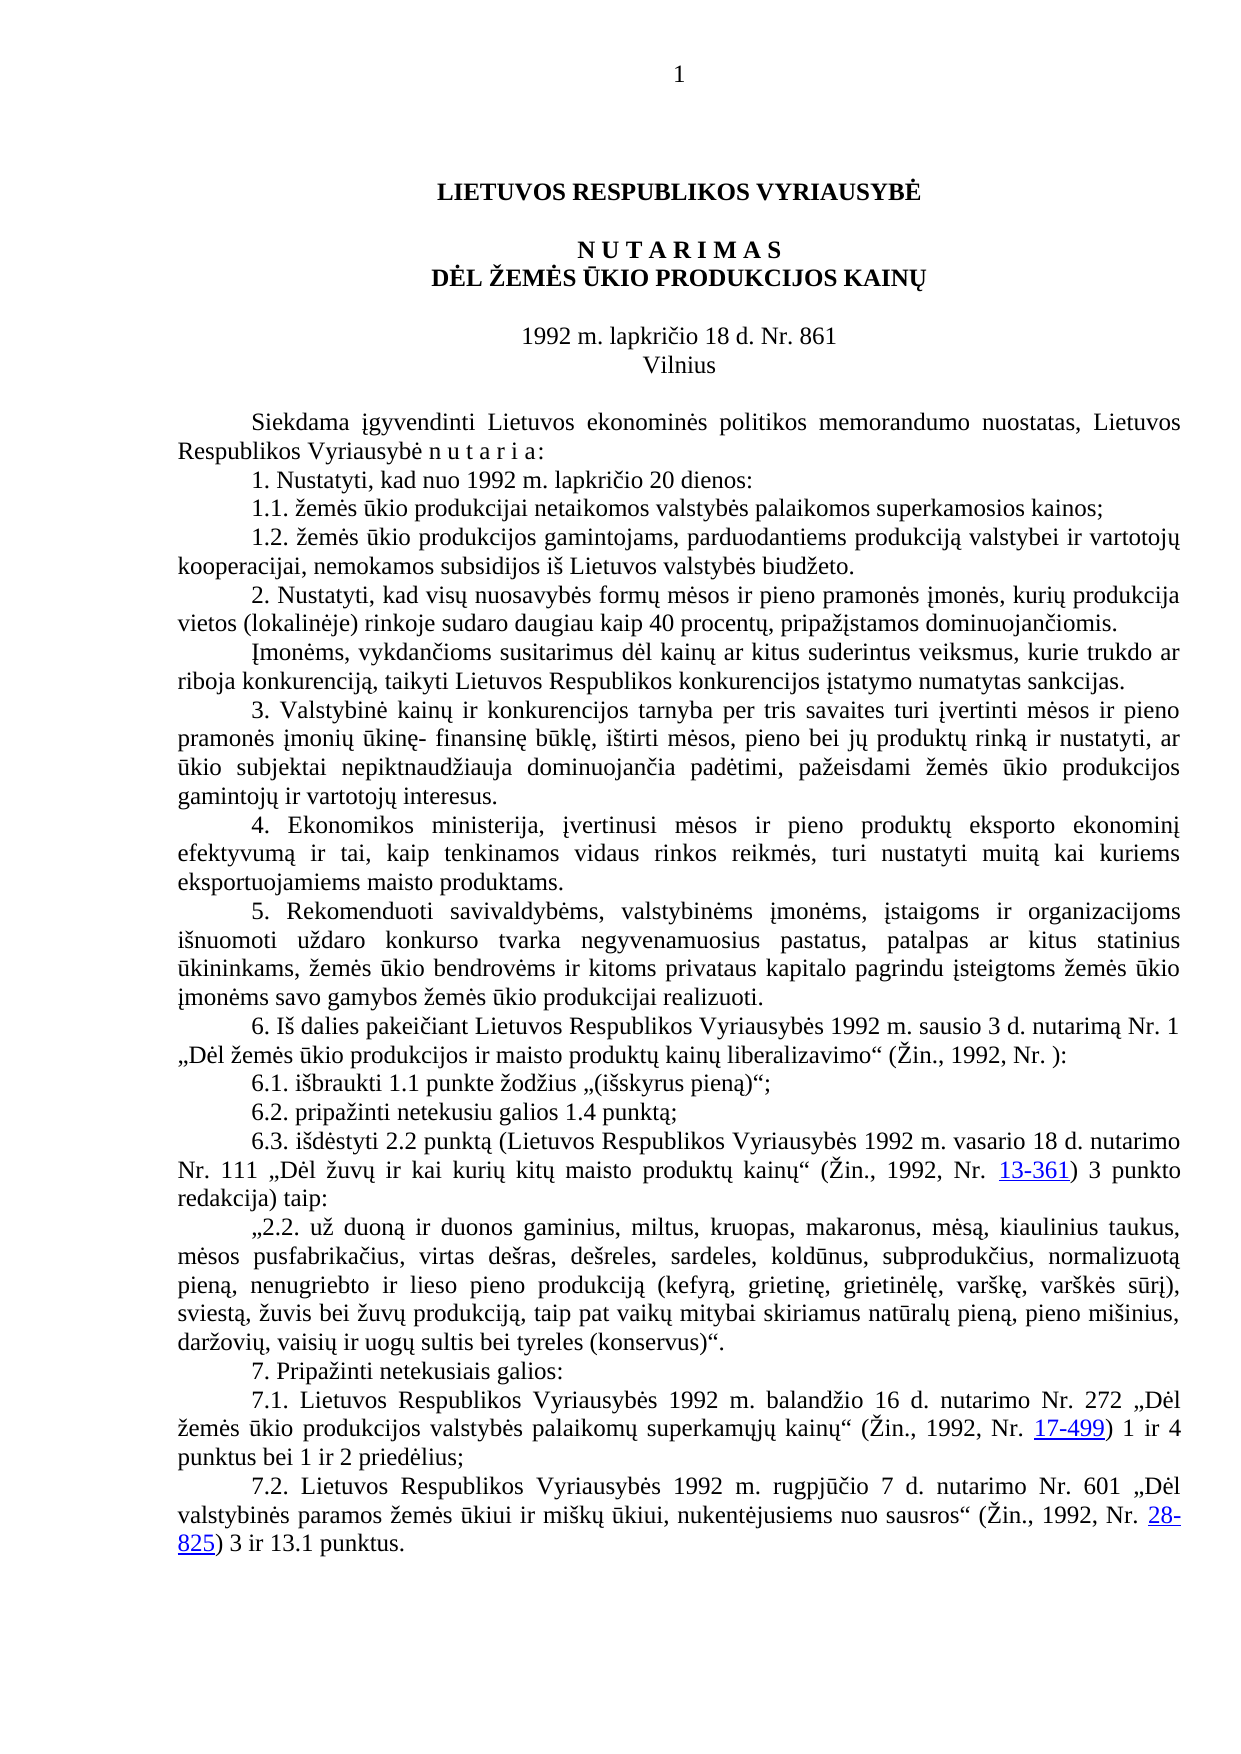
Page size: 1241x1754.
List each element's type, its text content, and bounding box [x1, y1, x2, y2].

text Įmonėms, vykdančioms susitarimus dėl kainų ar kitus suderintus veiksmus, kurie trukdo ar riboja konkurenciją, taikyti Lietuvos Respublikos konkurencijos įstatymo numatytas sankcijas. [177, 637, 1181, 695]
text „2.2. už duoną ir duonos gaminius, miltus, kruopas, makaronus, mėsą, kiaulinius taukus, mėsos pusfabrikačius, virtas dešras, dešreles, sardeles, koldūnus, subprodukčius, normalizuotą pieną, nenugriebto ir lieso pieno produkciją (kefyrą, grietinę, grietinėlę, varškę, varškės sūrį), sviestą, žuvis bei žuvų produkciją, taip pat vaikų mitybai skiriamus natūralų pieną, pieno mišinius, daržovių, vaisių ir uogų sultis bei tyreles (konservus)“. [177, 1212, 1181, 1356]
text 7.2. Lietuvos Respublikos Vyriausybės 1992 m. rugpjūčio 7 d. nutarimo Nr. 601 „Dėl valstybinės paramos žemės ūkiui ir miškų ūkiui, nukentėjusiems nuo sausros“ (Žin., 1992, Nr. 28-825) 3 ir 13.1 punktus. [177, 1471, 1181, 1557]
text 1.2. žemės ūkio produkcijos gamintojams, parduodantiems produkciją valstybei ir vartotojų kooperacijai, nemokamos subsidijos iš Lietuvos valstybės biudžeto. [177, 522, 1181, 580]
text 5. Rekomenduoti savivaldybėms, valstybinėms įmonėms, įstaigoms ir organizacijoms išnuomoti uždaro konkurso tvarka negyvenamuosius pastatus, patalpas ar kitus statinius ūkininkams, žemės ūkio bendrovėms ir kitoms privataus kapitalo pagrindu įsteigtoms žemės ūkio įmonėms savo gamybos žemės ūkio produkcijai realizuoti. [177, 896, 1181, 1011]
text 6.3. išdėstyti 2.2 punktą (Lietuvos Respublikos Vyriausybės 1992 m. vasario 18 d. nutarimo Nr. 111 „Dėl žuvų ir kai kurių kitų maisto produktų kainų“ (Žin., 1992, Nr. 13-361) 3 punkto redakcija) taip: [177, 1126, 1181, 1212]
text Vilnius [177, 350, 1181, 378]
text DĖL ŽEMĖS ŪKIO PRODUKCIJOS KAINŲ [177, 263, 1181, 292]
text 2. Nustatyti, kad visų nuosavybės formų mėsos ir pieno pramonės įmonės, kurių produkcija vietos (lokalinėje) rinkoje sudaro daugiau kaip 40 procentų, pripažįstamos dominuojančiomis. [177, 580, 1181, 637]
text 1992 m. lapkričio 18 d. Nr. 861 [177, 321, 1181, 350]
text 6. Iš dalies pakeičiant Lietuvos Respublikos Vyriausybės 1992 m. sausio 3 d. nutarimą Nr. 1 „Dėl žemės ūkio produkcijos ir maisto produktų kainų liberalizavimo“ (Žin., 1992, Nr. ): [177, 1011, 1181, 1068]
text N U T A R I M A S [177, 235, 1181, 263]
text 6.2. pripažinti netekusiu galios 1.4 punktą; [177, 1097, 1181, 1126]
text 3. Valstybinė kainų ir konkurencijos tarnyba per tris savaites turi įvertinti mėsos ir pieno pramonės įmonių ūkinę- finansinę būklę, ištirti mėsos, pieno bei jų produktų rinką ir nustatyti, ar ūkio subjektai nepiktnaudžiauja dominuojančia padėtimi, pažeisdami žemės ūkio produkcijos gamintojų ir vartotojų interesus. [177, 695, 1181, 810]
text 1.1. žemės ūkio produkcijai netaikomos valstybės palaikomos superkamosios kainos; [177, 493, 1181, 522]
text Siekdama įgyvendinti Lietuvos ekonominės politikos memorandumo nuostatas, Lietuvos Respublikos Vyriausybė nutaria: [177, 407, 1181, 465]
text 7. Pripažinti netekusiais galios: [177, 1356, 1181, 1385]
text 6.1. išbraukti 1.1 punkte žodžius „(išskyrus pieną)“; [177, 1068, 1181, 1097]
text 7.1. Lietuvos Respublikos Vyriausybės 1992 m. balandžio 16 d. nutarimo Nr. 272 „Dėl žemės ūkio produkcijos valstybės palaikomų superkamųjų kainų“ (Žin., 1992, Nr. 17-499) 1 ir 4 punktus bei 1 ir 2 priedėlius; [177, 1385, 1181, 1471]
text LIETUVOS RESPUBLIKOS VYRIAUSYBĖ [177, 177, 1181, 206]
text 1. Nustatyti, kad nuo 1992 m. lapkričio 20 dienos: [177, 465, 1181, 493]
text 4. Ekonomikos ministerija, įvertinusi mėsos ir pieno produktų eksporto ekonominį efektyvumą ir tai, kaip tenkinamos vidaus rinkos reikmės, turi nustatyti muitą kai kuriems eksportuojamiems maisto produktams. [177, 810, 1181, 896]
